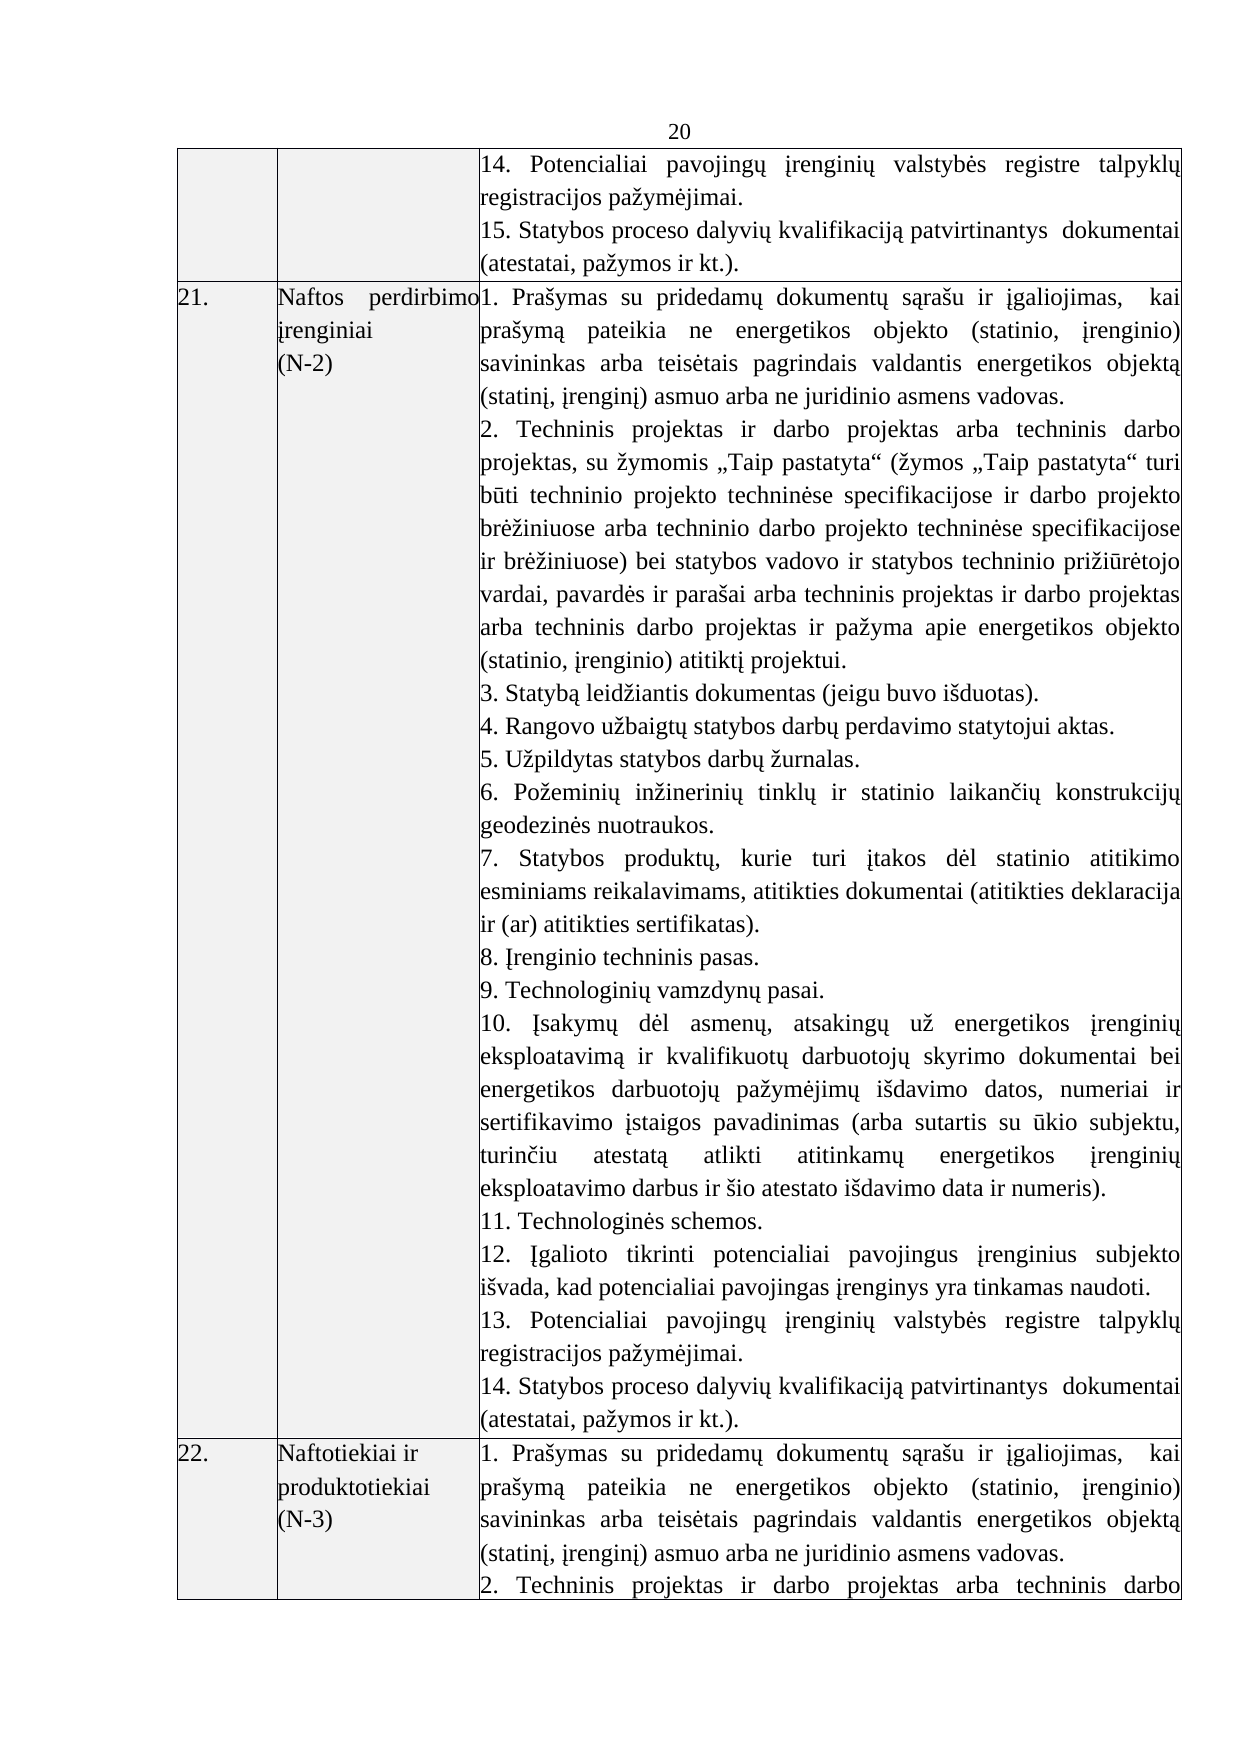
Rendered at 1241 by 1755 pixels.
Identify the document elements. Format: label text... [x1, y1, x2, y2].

table_cell 22. [178, 1439, 277, 1599]
table_cell 1. Prašymas su pridedamų dokumentų sąrašu ir įgaliojimas, kai prašymą pateikia ne energetikos objekto (statinio, įrenginio) savininkas arba teisėtais pagrindais valdantis energetikos objektą (statinį, įrenginį) asmuo arba ne juridinio asmens vadovas. 2. Techninis projektas ir darbo projektas arba techninis darbo [480, 1439, 1181, 1599]
table_cell [178, 149, 277, 281]
table_cell [278, 149, 479, 281]
table_cell 21. [178, 282, 277, 1437]
table_cell Naftotiekiai ir produktotiekiai (N-3) [278, 1439, 479, 1599]
table_cell 1. Prašymas su pridedamų dokumentų sąrašu ir įgaliojimas, kai prašymą pateikia ne energetikos objekto (statinio, įrenginio) savininkas arba teisėtais pagrindais valdantis energetikos objektą (statinį, įrenginį) asmuo arba ne juridinio asmens vadovas. 2. Techninis projektas ir darbo projektas arba techninis darbo projektas, su žymomis „Taip pastatyta“ (žymos „Taip pastatyta“ turi būti techninio projekto techninėse specifikacijose ir darbo projekto brėžiniuose arba techninio darbo projekto techninėse specifikacijose ir brėžiniuose) bei statybos vadovo ir statybos techninio prižiūrėtojo vardai, pavardės ir parašai arba techninis projektas ir darbo projektas arba techninis darbo projektas ir pažyma apie energetikos objekto (statinio, įrenginio) atitiktį projektui. 3. Statybą leidžiantis dokumentas (jeigu buvo išduotas). 4. Rangovo užbaigtų statybos darbų perdavimo statytojui aktas. 5. Užpildytas statybos darbų žurnalas. 6. Požeminių inžinerinių tinklų ir statinio laikančių konstrukcijų geodezinės nuotraukos. 7. Statybos produktų, kurie turi įtakos dėl statinio atitikimo esminiams reikalavimams, atitikties dokumentai (atitikties deklaracija ir (ar) atitikties sertifikatas). 8. Įrenginio techninis pasas. 9. Technologinių vamzdynų pasai. 10. Įsakymų dėl asmenų, atsakingų už energetikos įrenginių eksploatavimą ir kvalifikuotų darbuotojų skyrimo dokumentai bei energetikos darbuotojų pažymėjimų išdavimo datos, numeriai ir sertifikavimo įstaigos pavadinimas (arba sutartis su ūkio subjektu, turinčiu atestatą atlikti atitinkamų energetikos įrenginių eksploatavimo darbus ir šio atestato išdavimo data ir numeris). 11. Technologinės schemos. 12. Įgalioto tikrinti potencialiai pavojingus įrenginius subjekto išvada, kad potencialiai pavojingas įrenginys yra tinkamas naudoti. 13. Potencialiai pavojingų įrenginių valstybės registre talpyklų registracijos pažymėjimai. 14. Statybos proceso dalyvių kvalifikaciją patvirtinantys dokumentai (atestatai, pažymos ir kt.). [480, 282, 1181, 1437]
table_cell 14. Potencialiai pavojingų įrenginių valstybės registre talpyklų registracijos pažymėjimai. 15. Statybos proceso dalyvių kvalifikaciją patvirtinantys dokumentai (atestatai, pažymos ir kt.). [480, 149, 1181, 281]
table_cell Naftos perdirbimo įrenginiai (N-2) [278, 282, 479, 1437]
